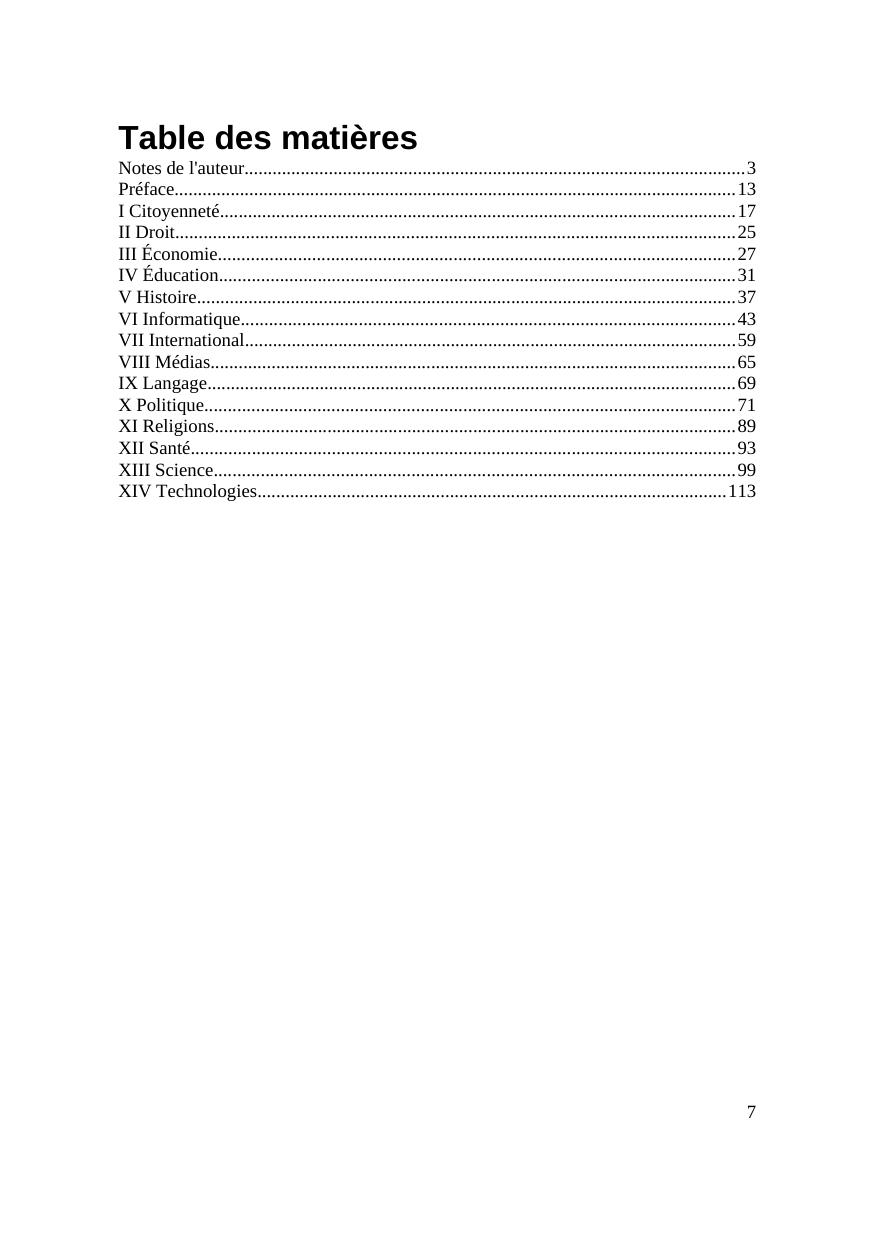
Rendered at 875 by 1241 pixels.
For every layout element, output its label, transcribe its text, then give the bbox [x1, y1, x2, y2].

text XIV Technologies 113 [118, 480, 756, 502]
text Notes de l'auteur 3 [118, 157, 756, 178]
text XII Santé 93 [118, 437, 756, 458]
text IX Langage 69 [118, 372, 756, 394]
text I Citoyenneté 17 [118, 200, 756, 221]
subtitle Table des matières [118, 118, 756, 157]
text VII International 59 [118, 329, 756, 351]
text IV Éducation 31 [118, 264, 756, 286]
text VI Informatique 43 [118, 307, 756, 329]
text XI Religions 89 [118, 415, 756, 437]
text III Économie 27 [118, 243, 756, 264]
text Préface 13 [118, 178, 756, 200]
text II Droit 25 [118, 221, 756, 243]
text V Histoire 37 [118, 286, 756, 307]
text X Politique 71 [118, 394, 756, 415]
text XIII Science 99 [118, 458, 756, 480]
text VIII Médias 65 [118, 351, 756, 372]
